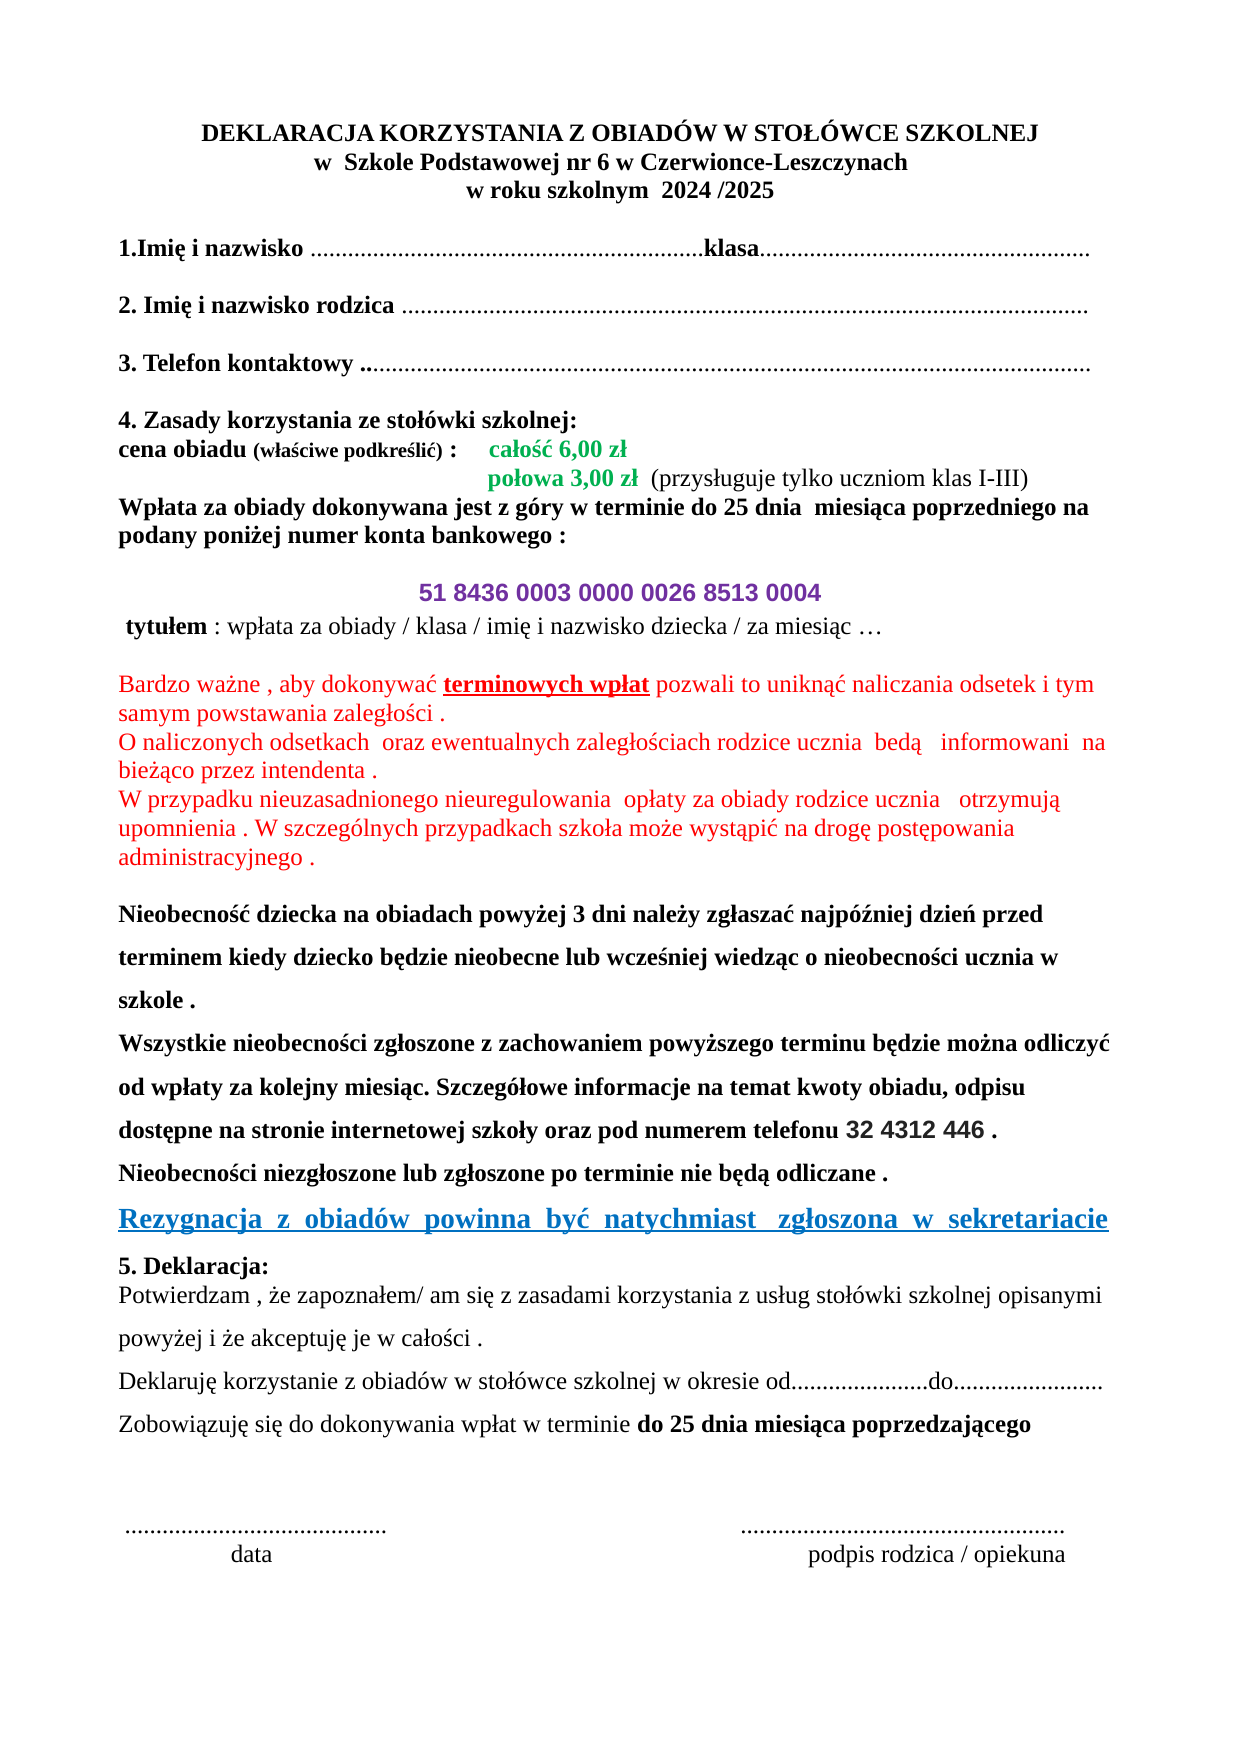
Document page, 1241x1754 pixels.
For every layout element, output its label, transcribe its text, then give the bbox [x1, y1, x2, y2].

text Zobowiązuję się do dokonywania wpłat w terminie do 25 dnia miesiąca poprzedzającego [118, 1409, 1122, 1438]
text W przypadku nieuzasadnionego nieuregulowania opłaty za obiady rodzice ucznia otrzymują upomnienia . W szczególnych przypadkach szkoła może wystąpić na drogę postępowania administracyjnego . [118, 784, 1122, 870]
text Wszystkie nieobecności zgłoszone z zachowaniem powyższego terminu będzie można odliczyć od wpłaty za kolejny miesiąc. Szczegółowe informacje na temat kwoty obiadu, odpisu dostępne na stronie internetowej szkoły oraz pod numerem telefonu 32 4312 446 . [118, 1028, 1122, 1144]
text O naliczonych odsetkach oraz ewentualnych zaległościach rodzice ucznia bedą informowani na bieżąco przez intendenta . [118, 727, 1122, 784]
text 4. Zasady korzystania ze stołówki szkolnej: [118, 406, 1122, 434]
text DEKLARACJA KORZYSTANIA Z OBIADÓW W STOŁÓWCE SZKOLNEJ w Szkole Podstawowej nr 6 w Czerwionce-Leszczynach [118, 118, 1122, 176]
text .......................................... .................................................... [118, 1510, 1122, 1539]
text 5. Deklaracja: [118, 1251, 1122, 1280]
text 2. Imię i nazwisko rodzica .............................................................................................................. [118, 291, 1122, 319]
text Nieobecności niezgłoszone lub zgłoszone po terminie nie będą odliczane . [118, 1158, 1122, 1187]
text Deklaruję korzystanie z obiadów w stołówce szkolnej w okresie od......................do........................ [118, 1366, 1122, 1395]
text połowa 3,00 zł (przysługuje tylko uczniom klas I-III) [118, 463, 1122, 492]
text Wpłata za obiady dokonywana jest z góry w terminie do 25 dnia miesiąca poprzedniego na podany poniżej numer konta bankowego : [118, 492, 1122, 549]
text tytułem : wpłata za obiady / klasa / imię i nazwisko dziecka / za miesiąc … [118, 607, 1122, 640]
text 51 8436 0003 0000 0026 8513 0004 [118, 578, 1122, 607]
text Potwierdzam , że zapoznałem/ am się z zasadami korzystania z usług stołówki szkolnej opisanymi powyżej i że akceptuję je w całości . [118, 1280, 1122, 1352]
text Nieobecność dziecka na obiadach powyżej 3 dni należy zgłaszać najpóźniej dzień przed terminem kiedy dziecko będzie nieobecne lub wcześniej wiedząc o nieobecności ucznia w szkole . [118, 899, 1122, 1014]
text Bardzo ważne , aby dokonywać terminowych wpłat pozwali to uniknąć naliczania odsetek i tym samym powstawania zaległości . [118, 669, 1122, 727]
text 3. Telefon kontaktowy ..................................................................................................................... [118, 348, 1122, 377]
text cena obiadu (właściwe podkreślić) : całość 6,00 zł [118, 434, 1122, 463]
text w roku szkolnym 2024 /2025 [118, 176, 1122, 204]
text Rezygnacja z obiadów powinna być natychmiast zgłoszona w sekretariacie [118, 1201, 1122, 1235]
text 1.Imię i nazwisko ...............................................................klasa..................................................... [118, 233, 1122, 262]
text data podpis rodzica / opiekuna [118, 1539, 1122, 1568]
